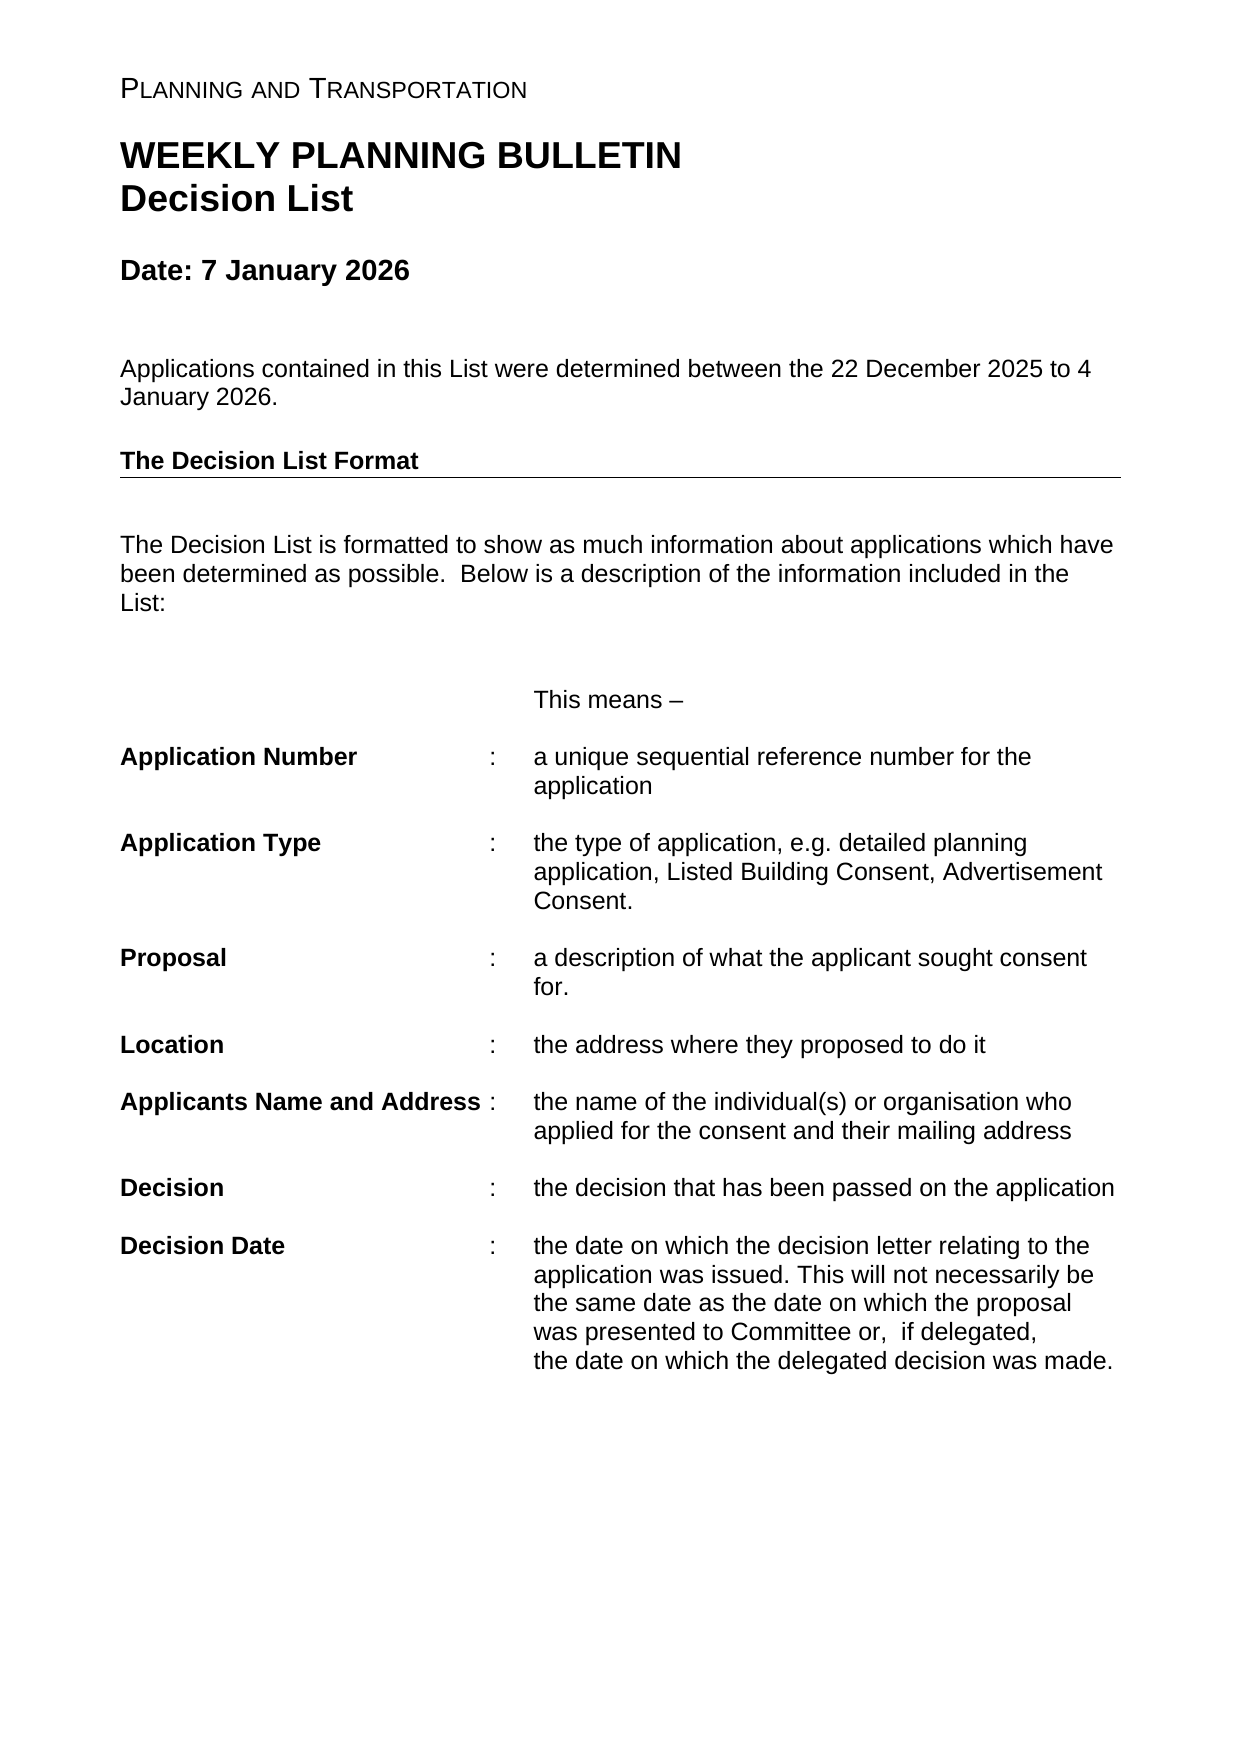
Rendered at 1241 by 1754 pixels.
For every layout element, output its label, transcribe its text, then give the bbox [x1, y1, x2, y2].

text Applicants Name and Address : the name of the individual(s) or organisation who [120, 1087, 1121, 1116]
text application, Listed Building Consent, Advertisement [120, 857, 1121, 886]
text Location : the address where they proposed to do it [120, 1030, 1121, 1058]
text was presented to Committee or, if delegated, the date on which the delegated decision was made. [120, 1317, 1121, 1375]
text Weekly Planning Bulletin [120, 133, 1121, 176]
text Consent. [120, 886, 1121, 915]
text Decision Date : the date on which the decision letter relating to the [120, 1231, 1121, 1260]
title Decision List [120, 176, 1121, 219]
text application was issued. This will not necessarily be [120, 1260, 1121, 1288]
subtitle Planning and Transportation [120, 71, 1121, 104]
text Applications contained in this List were determined between the 22 December 2025 to 4 January 2026. [120, 353, 1121, 411]
text Decision : the decision that has been passed on the application [120, 1173, 1121, 1202]
text This means – [120, 685, 1121, 713]
text the same date as the date on which the proposal [120, 1288, 1121, 1317]
text for. [120, 972, 1121, 1001]
text Application Number : a unique sequential reference number for the [120, 742, 1121, 771]
text Date: 7 January 2026 [120, 253, 1121, 286]
text Proposal : a description of what the applicant sought consent [120, 943, 1121, 972]
text applied for the consent and their mailing address [120, 1116, 1121, 1145]
text Application Type : the type of application, e.g. detailed planning [120, 828, 1121, 857]
text The Decision List Format [120, 446, 1121, 477]
text The Decision List is formatted to show as much information about applications which have been determined as possible. Below is a description of the information included in the List: [120, 530, 1121, 616]
text application [120, 771, 1121, 800]
